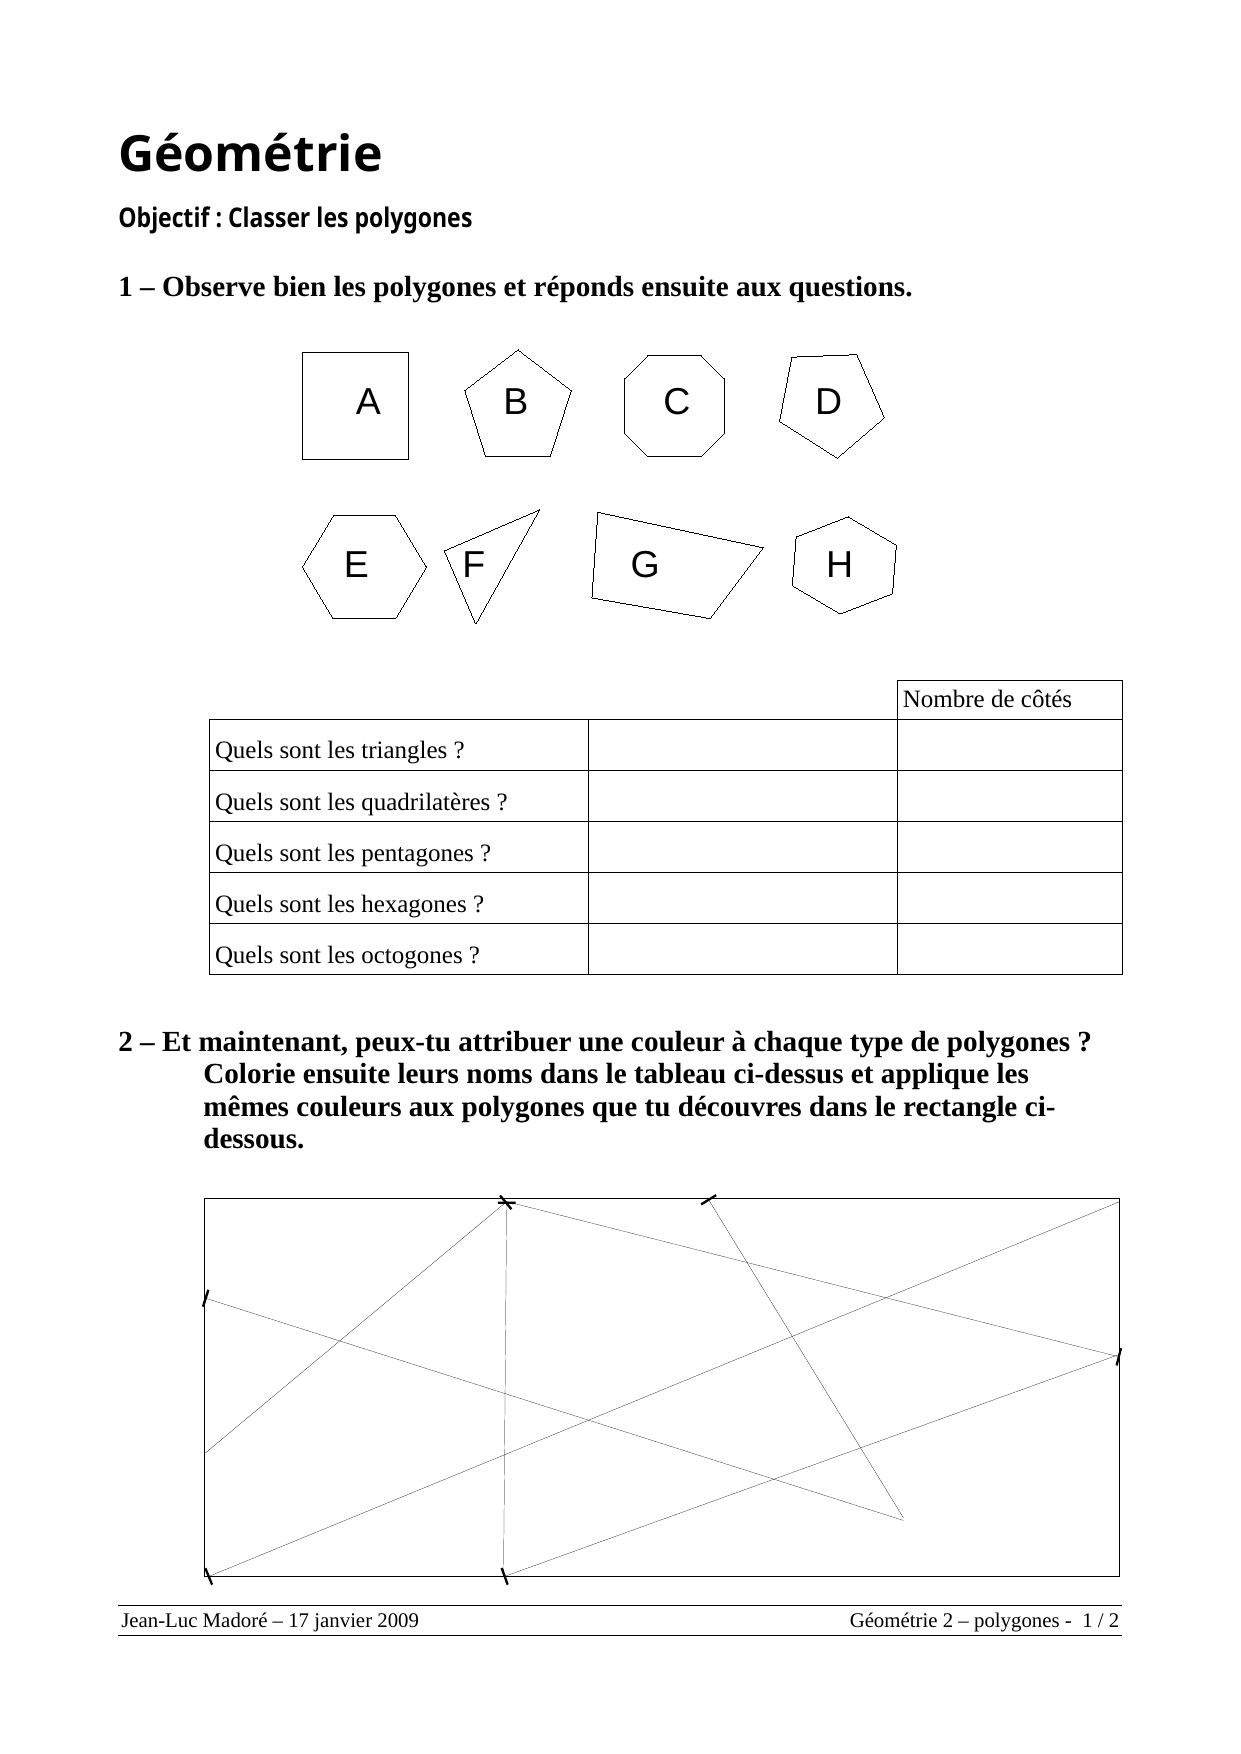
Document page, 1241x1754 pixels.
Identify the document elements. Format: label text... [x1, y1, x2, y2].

table_cell [898, 873, 1122, 923]
table_cell [589, 873, 897, 923]
table_cell [898, 822, 1122, 872]
table_header [209, 680, 588, 719]
table_cell [589, 771, 897, 821]
table_cell [589, 720, 897, 770]
table_cell Quels sont les triangles ? [210, 720, 588, 770]
text 2 – Et maintenant, peux-tu attribuer une couleur à chaque type de polygones ? Colorie ensuite leurs noms dans le tableau ci-dessus et applique les mêmes couleurs aux polygones que tu découvres dans le rectangle ci-dessous. [118, 1026, 1122, 1187]
table_cell Quels sont les octogones ? [210, 924, 588, 974]
table_cell [589, 924, 897, 974]
table_cell Quels sont les quadrilatères ? [210, 771, 588, 821]
table_header [588, 680, 897, 719]
text 1 – Observe bien les polygones et réponds ensuite aux questions. [118, 270, 1122, 303]
text Géométrie [118, 118, 1122, 186]
table_cell [898, 771, 1122, 821]
table_cell Quels sont les hexagones ? [210, 873, 588, 923]
table_cell Quels sont les pentagones ? [210, 822, 588, 872]
text Objectif : Classer les polygones [118, 198, 1122, 235]
table_header Nombre de côtés [898, 681, 1122, 719]
table_cell [898, 720, 1122, 770]
table_cell [589, 822, 897, 872]
table_cell [898, 924, 1122, 974]
